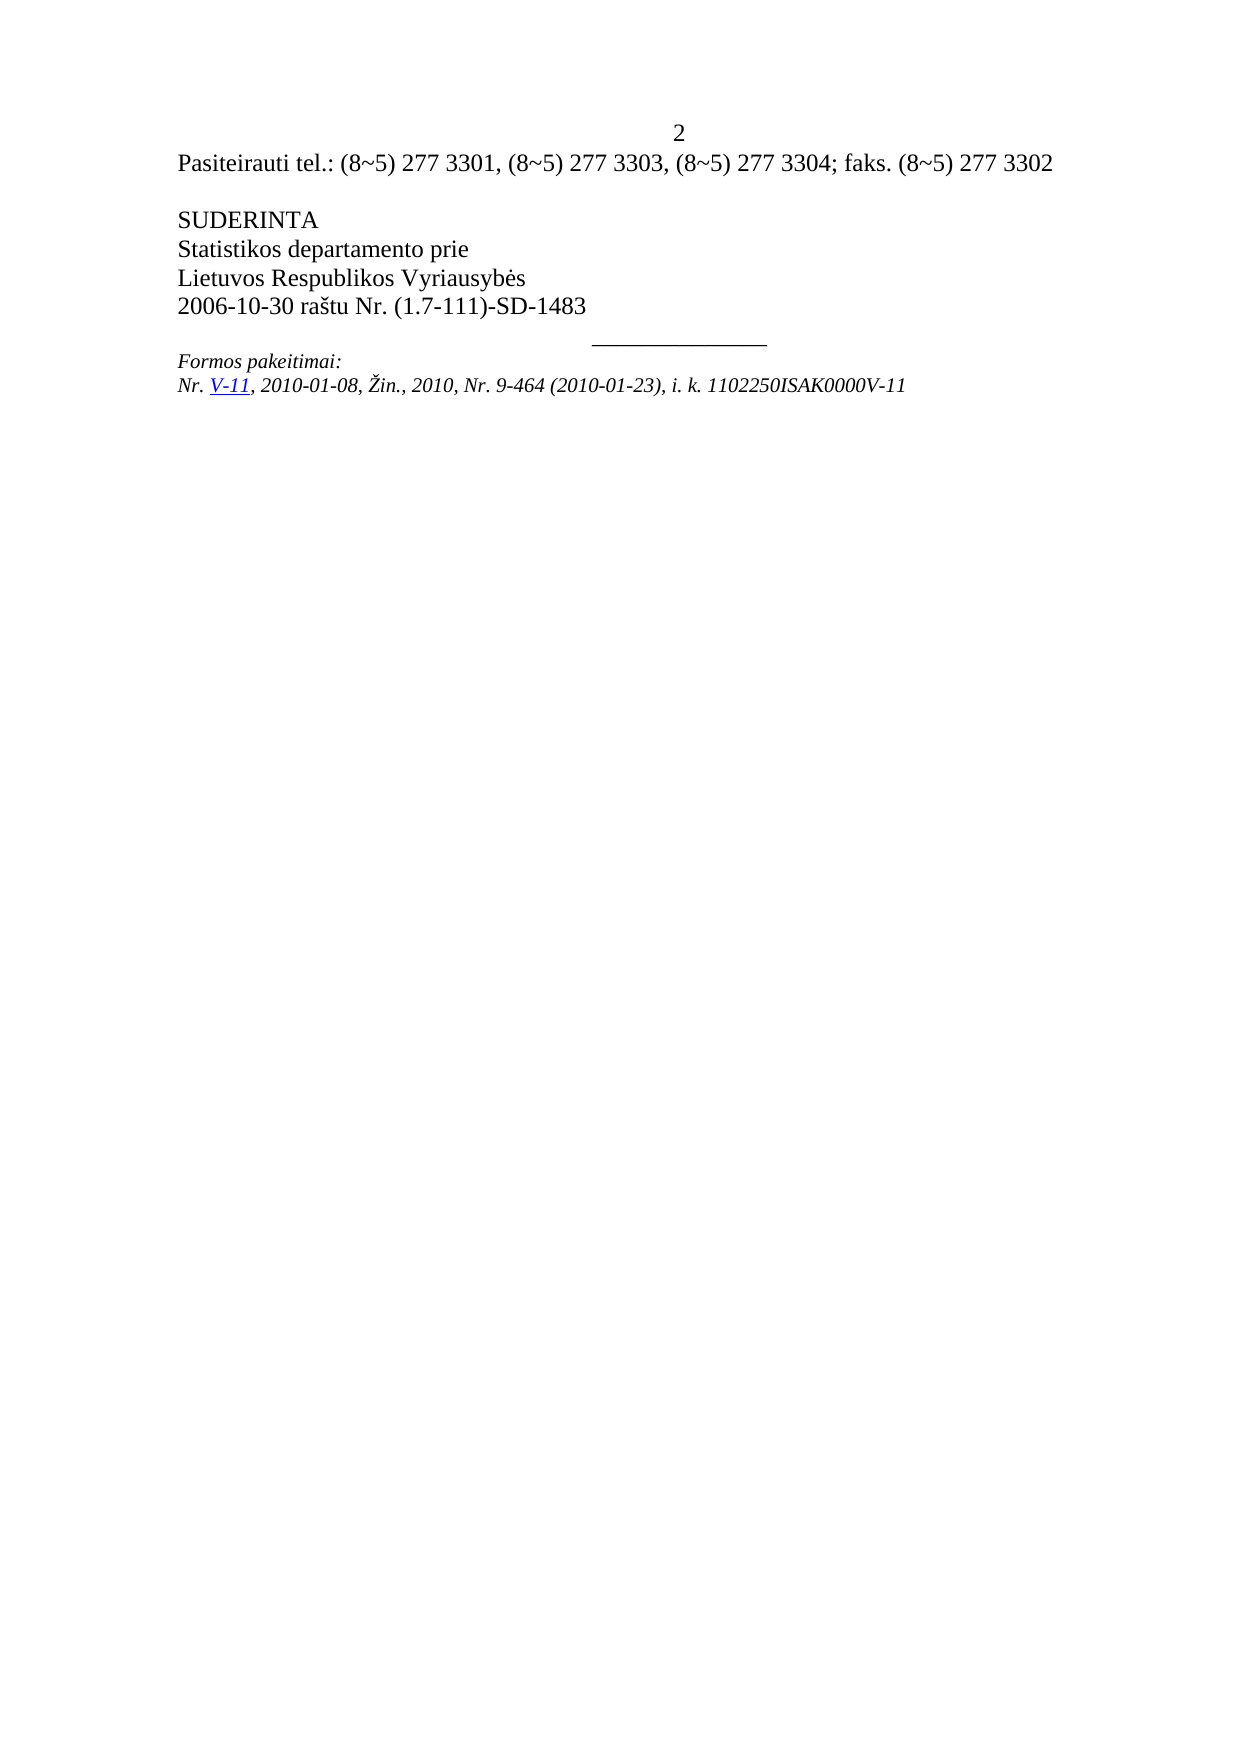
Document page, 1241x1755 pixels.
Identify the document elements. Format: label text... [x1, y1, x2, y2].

text Statistikos departamento prie [177, 234, 1181, 263]
text Pasiteirauti tel.: (8~5) 277 3301, (8~5) 277 3303, (8~5) 277 3304; faks. (8~5) 277 3302 [177, 148, 1181, 176]
text 2006-10-30 raštu Nr. (1.7-111)-SD-1483 [177, 291, 1181, 320]
text ______________ [177, 320, 1181, 349]
text Lietuvos Respublikos Vyriausybės [177, 263, 1181, 291]
text Nr. V-11, 2010-01-08, Žin., 2010, Nr. 9-464 (2010-01-23), i. k. 1102250ISAK0000V-11 [177, 373, 1181, 397]
text SUDERINTA [177, 205, 1181, 234]
text Formos pakeitimai: [177, 349, 1181, 373]
